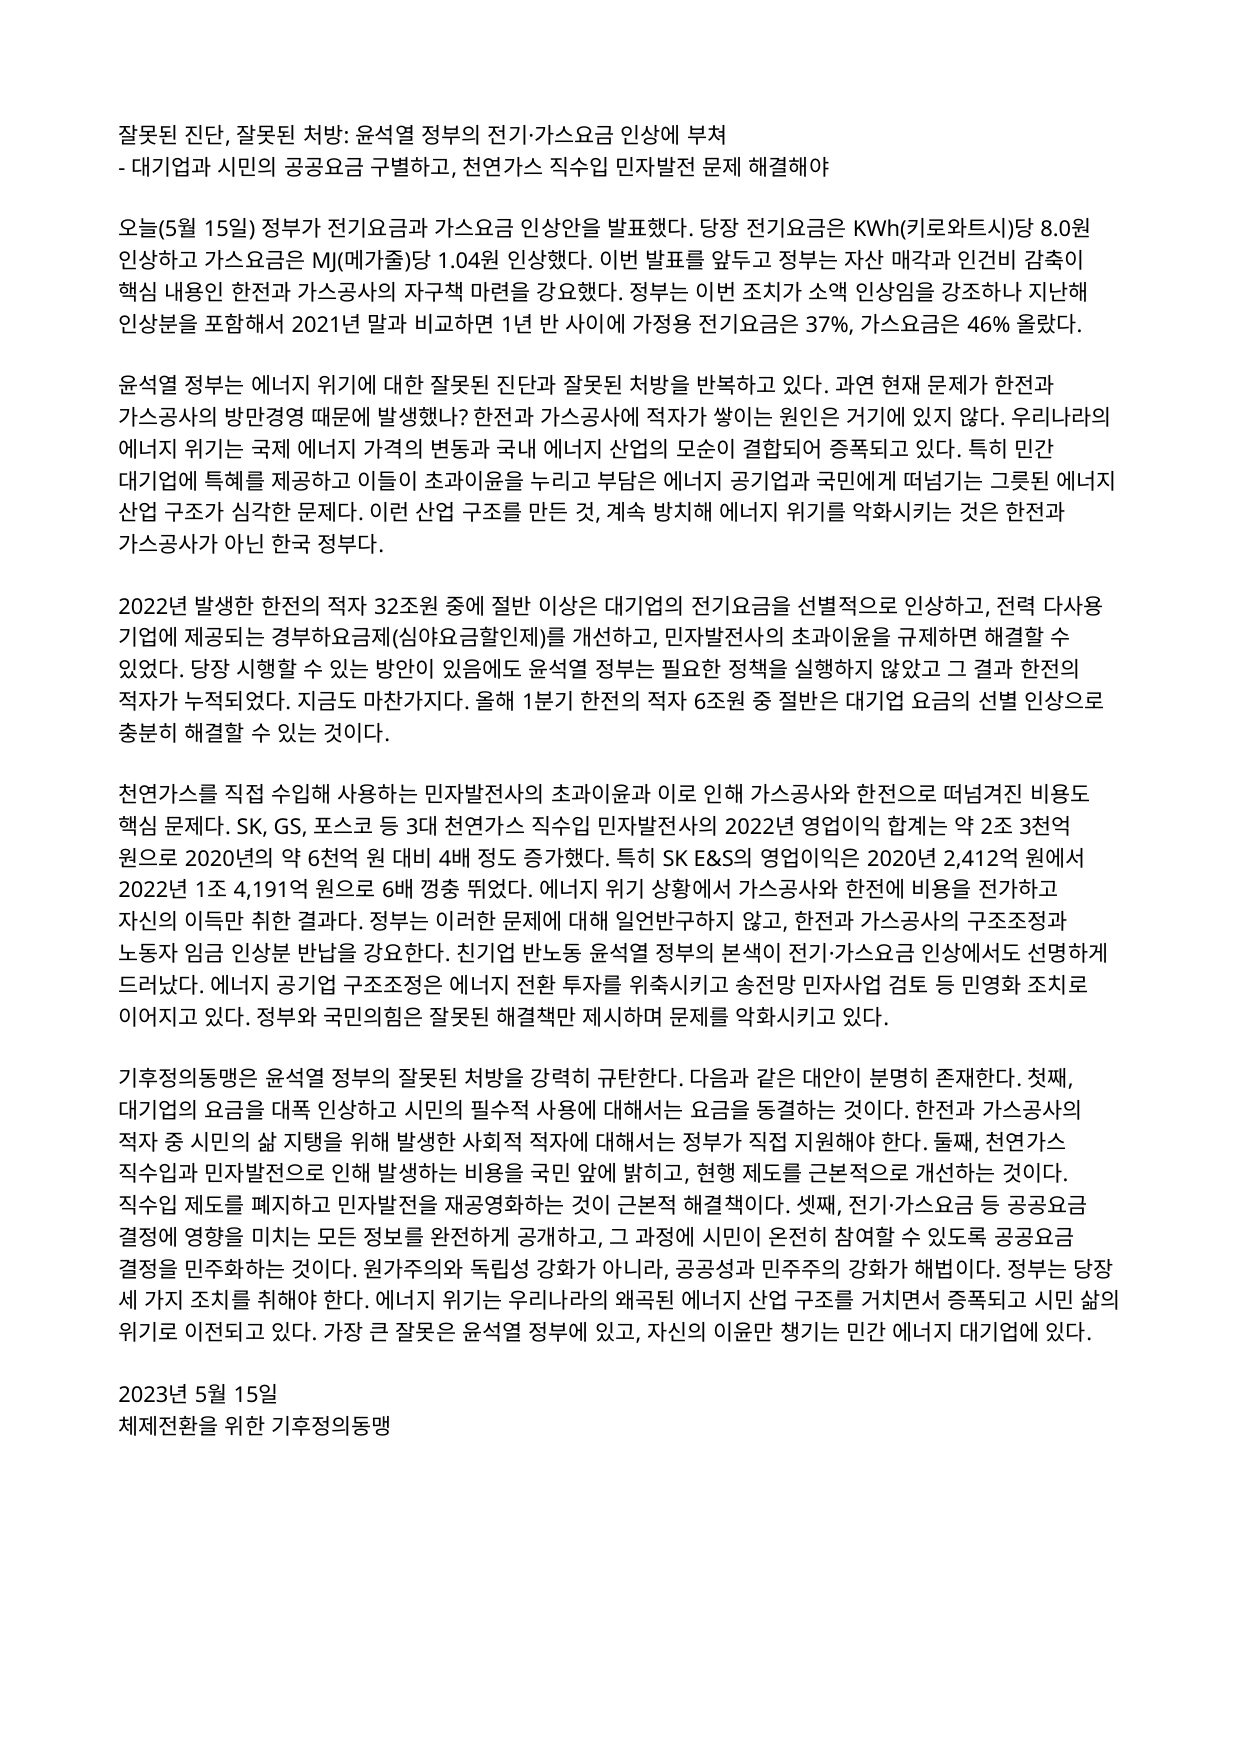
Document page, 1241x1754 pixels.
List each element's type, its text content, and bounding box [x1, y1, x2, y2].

text 잘못된 진단, 잘못된 처방: 윤석열 정부의 전기·가스요금 인상에 부쳐 - 대기업과 시민의 공공요금 구별하고, 천연가스 직수입 민자발전 문제 해결해야 오늘(5월 15일) 정부가 전기요금과 가스요금 인상안을 발표했다. 당장 전기요금은 KWh(키로와트시)당 8.0원 인상하고 가스요금은 MJ(메가줄)당 1.04원 인상했다. 이번 발표를 앞두고 정부는 자산 매각과 인건비 감축이 핵심 내용인 한전과 가스공사의 자구책 마련을 강요했다. 정부는 이번 조치가 소액 인상임을 강조하나 지난해 인상분을 포함해서 2021년 말과 비교하면 1년 반 사이에 가정용 전기요금은 37%, 가스요금은 46% 올랐다. 윤석열 정부는 에너지 위기에 대한 잘못된 진단과 잘못된 처방을 반복하고 있다. 과연 현재 문제가 한전과 가스공사의 방만경영 때문에 발생했나? 한전과 가스공사에 적자가 쌓이는 원인은 거기에 있지 않다. 우리나라의 에너지 위기는 국제 에너지 가격의 변동과 국내 에너지 산업의 모순이 결합되어 증폭되고 있다. 특히 민간 대기업에 특혜를 제공하고 이들이 초과이윤을 누리고 부담은 에너지 공기업과 국민에게 떠넘기는 그릇된 에너지 산업 구조가 심각한 문제다. 이런 산업 구조를 만든 것, 계속 방치해 에너지 위기를 악화시키는 것은 한전과 가스공사가 아닌 한국 정부다. 2022년 발생한 한전의 적자 32조원 중에 절반 이상은 대기업의 전기요금을 선별적으로 인상하고, 전력 다사용 기업에 제공되는 경부하요금제(심야요금할인제)를 개선하고, 민자발전사의 초과이윤을 규제하면 해결할 수 있었다. 당장 시행할 수 있는 방안이 있음에도 윤석열 정부는 필요한 정책을 실행하지 않았고 그 결과 한전의 적자가 누적되었다. 지금도 마찬가지다. 올해 1분기 한전의 적자 6조원 중 절반은 대기업 요금의 선별 인상으로 충분히 해결할 수 있는 것이다. 천연가스를 직접 수입해 사용하는 민자발전사의 초과이윤과 이로 인해 가스공사와 한전으로 떠넘겨진 비용도 핵심 문제다. SK, GS, 포스코 등 3대 천연가스 직수입 민자발전사의 2022년 영업이익 합계는 약 2조 3천억 원으로 2020년의 약 6천억 원 대비 4배 정도 증가했다. 특히 SK E&S의 영업이익은 2020년 2,412억 원에서 2022년 1조 4,191억 원으로 6배 껑충 뛰었다. 에너지 위기 상황에서 가스공사와 한전에 비용을 전가하고 자신의 이득만 취한 결과다. 정부는 이러한 문제에 대해 일언반구하지 않고, 한전과 가스공사의 구조조정과 노동자 임금 인상분 반납을 강요한다. 친기업 반노동 윤석열 정부의 본색이 전기·가스요금 인상에서도 선명하게 드러났다. 에너지 공기업 구조조정은 에너지 전환 투자를 위축시키고 송전망 민자사업 검토 등 민영화 조치로 이어지고 있다. 정부와 국민의힘은 잘못된 해결책만 제시하며 문제를 악화시키고 있다. 기후정의동맹은 윤석열 정부의 잘못된 처방을 강력히 규탄한다. 다음과 같은 대안이 분명히 존재한다. 첫째, 대기업의 요금을 대폭 인상하고 시민의 필수적 사용에 대해서는 요금을 동결하는 것이다. 한전과 가스공사의 적자 중 시민의 삶 지탱을 위해 발생한 사회적 적자에 대해서는 정부가 직접 지원해야 한다. 둘째, 천연가스 직수입과 민자발전으로 인해 발생하는 비용을 국민 앞에 밝히고, 현행 제도를 근본적으로 개선하는 것이다. 직수입 제도를 폐지하고 민자발전을 재공영화하는 것이 근본적 해결책이다. 셋째, 전기·가스요금 등 공공요금 결정에 영향을 미치는 모든 정보를 완전하게 공개하고, 그 과정에 시민이 온전히 참여할 수 있도록 공공요금 결정을 민주화하는 것이다. 원가주의와 독립성 강화가 아니라, 공공성과 민주주의 강화가 해법이다. 정부는 당장 세 가지 조치를 취해야 한다. 에너지 위기는 우리나라의 왜곡된 에너지 산업 구조를 거치면서 증폭되고 시민 삶의 위기로 이전되고 있다. 가장 큰 잘못은 윤석열 정부에 있고, 자신의 이윤만 챙기는 민간 에너지 대기업에 있다. 2023년 5월 15일 체제전환을 위한 기후정의동맹 [118, 118, 1122, 1440]
